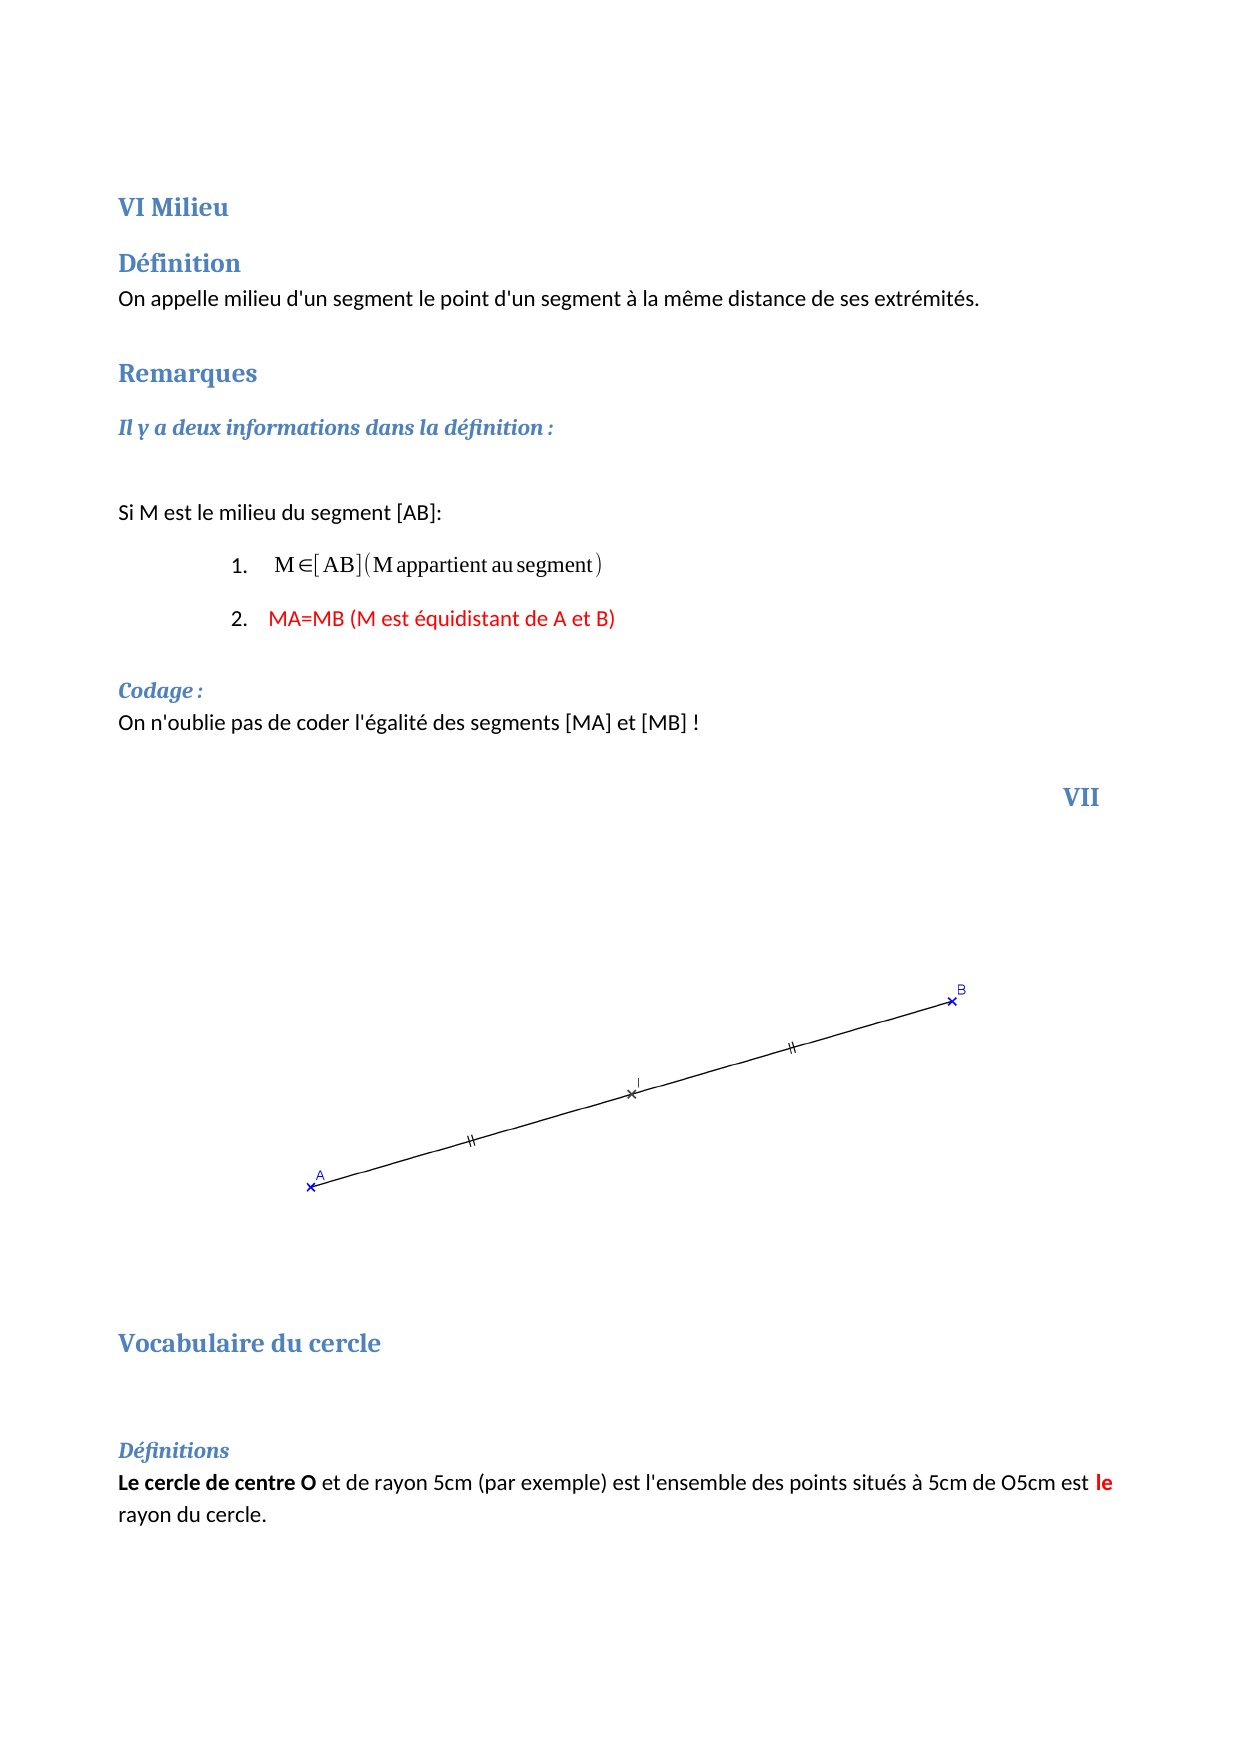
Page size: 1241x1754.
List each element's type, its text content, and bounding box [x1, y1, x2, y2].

subtitle Définitions [118, 1437, 1122, 1464]
picture [118, 806, 1064, 1324]
text On n'oublie pas de coder l'égalité des segments [MA] et [MB] ! [118, 708, 1122, 736]
list MA=MB (M est équidistant de A et B) [231, 604, 1122, 632]
subtitle Définition [118, 248, 1122, 280]
subtitle Codage : [118, 678, 1122, 704]
text Si M est le milieu du segment [AB]: [118, 498, 1122, 526]
subtitle VI Milieu [118, 192, 1122, 223]
text On appelle milieu d'un segment le point d'un segment à la même distance de ses extrémités. [118, 284, 1122, 312]
subtitle Remarques [118, 358, 1122, 389]
text Le cercle de centre O et de rayon 5cm (par exemple) est l'ensemble des points situés à 5cm de O5cm est le rayon du cercle. [118, 1468, 1122, 1528]
subtitle VII Vocabulaire du cercle [118, 782, 1122, 1359]
subtitle Il y a deux informations dans la définition : [118, 415, 1122, 441]
